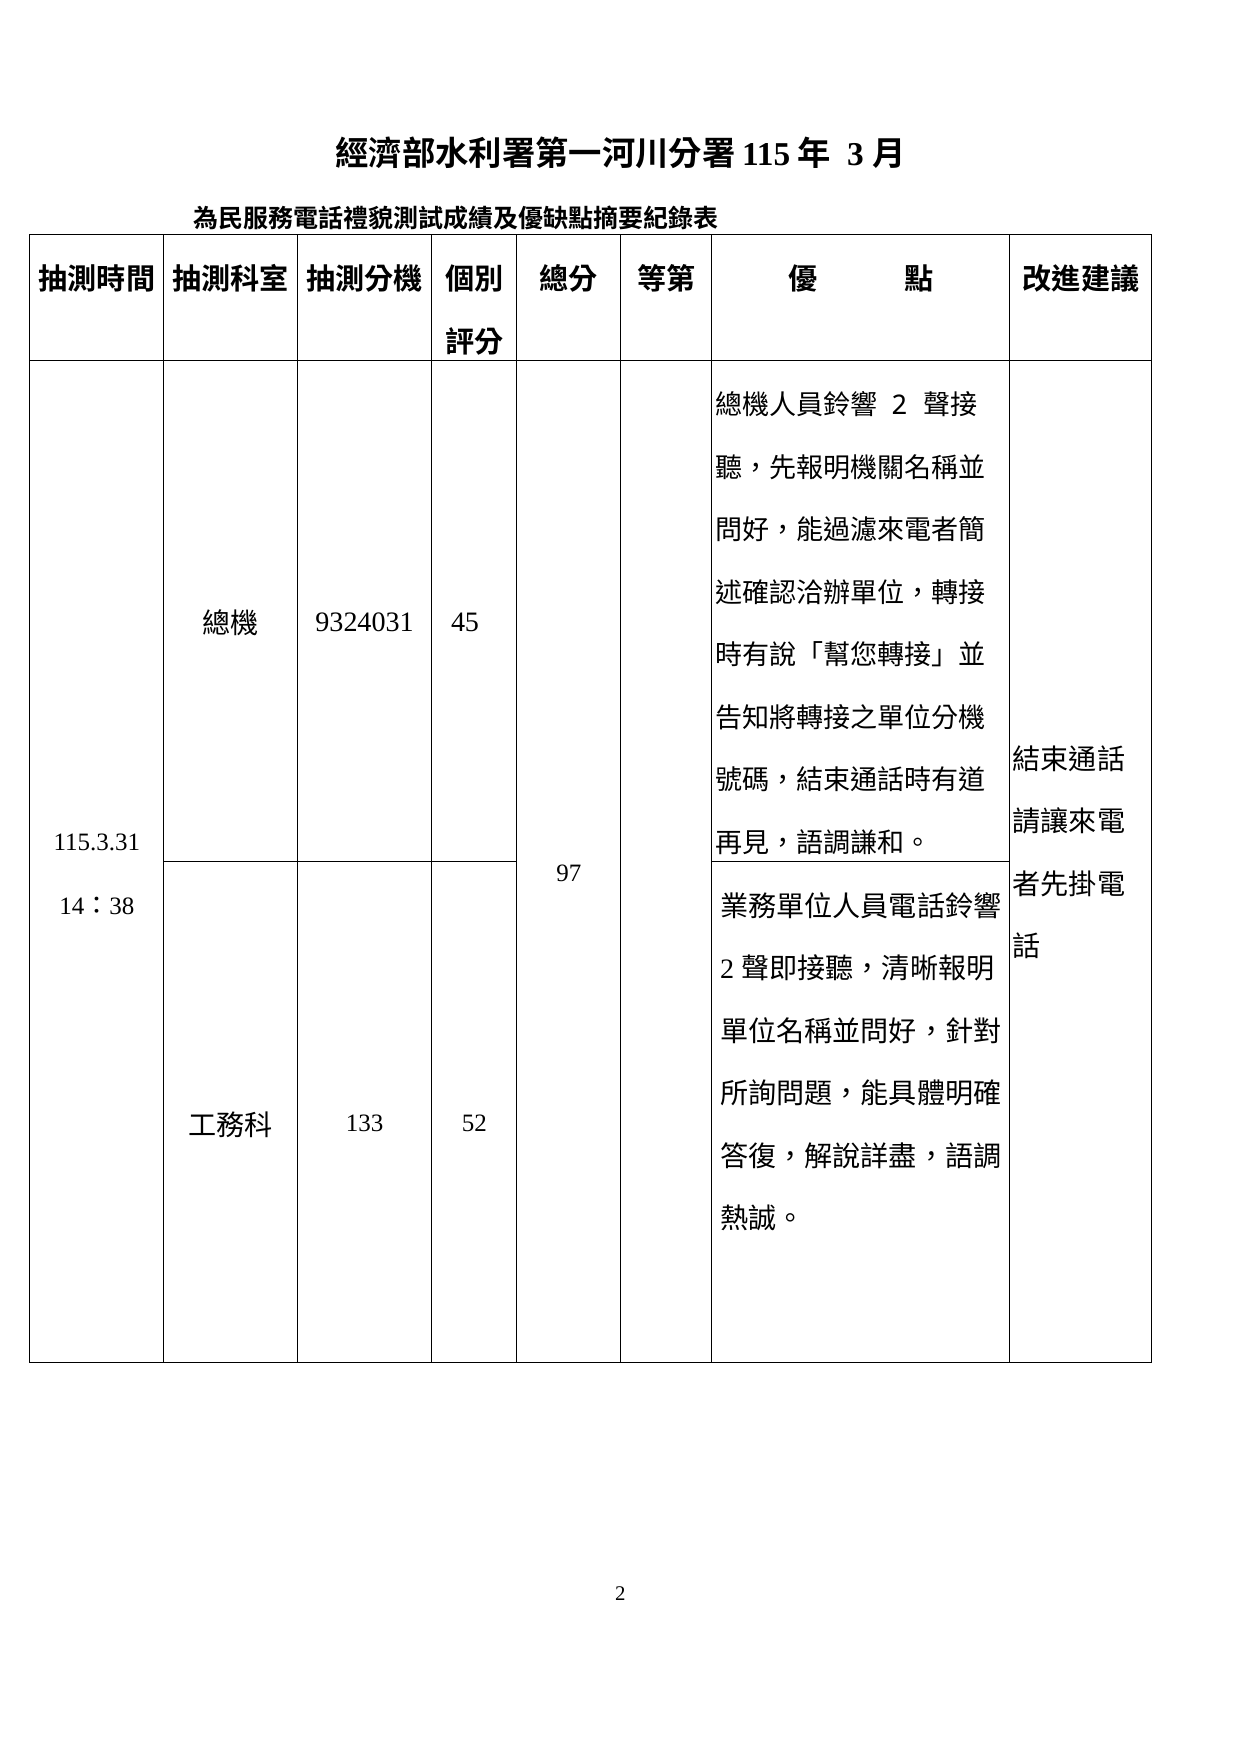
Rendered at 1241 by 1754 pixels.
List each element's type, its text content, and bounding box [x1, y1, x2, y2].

table_cell 結束通話請讓來電者先掛電話 [1010, 361, 1151, 1362]
table_header 抽測分機 [298, 235, 431, 360]
table_cell 97 [517, 361, 620, 1362]
table_cell 133 [298, 862, 431, 1362]
table_header 個別評分 [432, 235, 516, 360]
table_header 等第 [621, 235, 711, 360]
table_cell [621, 361, 711, 1362]
table_header 抽測時間 [30, 235, 163, 360]
table_header 總分 [517, 235, 620, 360]
text 為民服務電話禮貌測試成績及優缺點摘要紀錄表 [35, 172, 1205, 234]
table_cell 9324031 [298, 361, 431, 861]
table_cell 45 [432, 361, 516, 861]
table_cell 115.3.31 14：38 [30, 361, 163, 1362]
table_header 抽測科室 [164, 235, 297, 360]
table_cell 總機人員鈴響 2 聲接聽，先報明機關名稱並問好，能過濾來電者簡述確認洽辦單位，轉接時有說「幫您轉接」並告知將轉接之單位分機號碼，結束通話時有道再見，語調謙和。 [712, 361, 1009, 861]
table_cell 工務科 [164, 862, 297, 1362]
table_header 優 點 [712, 235, 1009, 360]
table_cell 總機 [164, 361, 297, 861]
text 經濟部水利署第一河川分署115年 3 月 [35, 109, 1205, 172]
table_cell 業務單位人員電話鈴響 2 聲即接聽，清晰報明單位名稱並問好，針對所詢問題，能具體明確答復，解說詳盡，語調熱誠。 [712, 862, 1009, 1362]
table_cell 52 [432, 862, 516, 1362]
table_header 改進建議 [1010, 235, 1151, 360]
